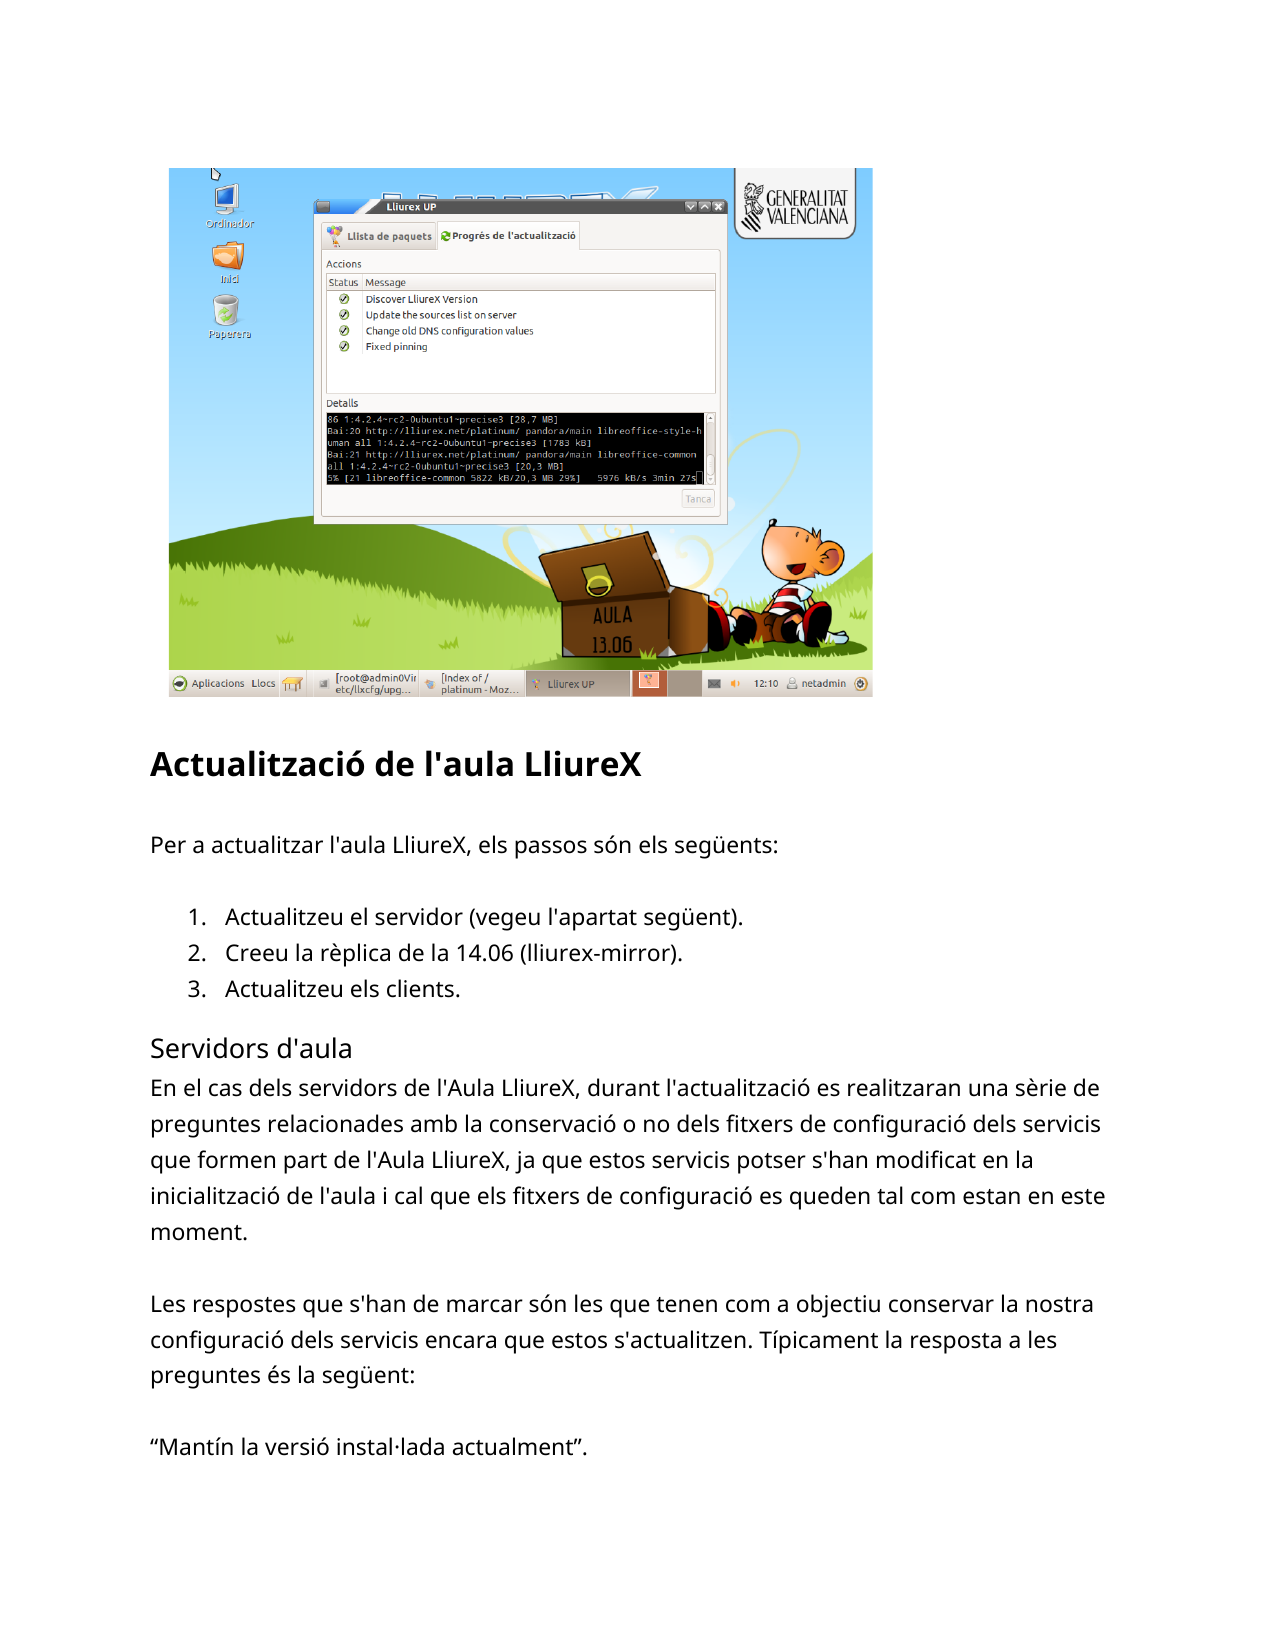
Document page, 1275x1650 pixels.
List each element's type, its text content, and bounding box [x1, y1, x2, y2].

text En el cas dels servidors de l'Aula LliureX, durant l'actualització es realitzaran una sèrie de preguntes relacionades amb la conservació o no dels fitxers de configuració dels servicis que formen part de l'Aula LliureX, ja que estos servicis potser s'han modificat en la inicialització de l'aula i cal que els fitxers de configuració es queden tal com estan en este moment. [150, 1072, 1125, 1247]
subtitle Actualització de l'aula LliureX [150, 741, 1125, 786]
list Creeu la rèplica de la 14.06 (lliurex-mirror). [187, 937, 1125, 968]
picture [168, 168, 873, 697]
text Per a actualitzar l'aula LliureX, els passos són els següents: [150, 829, 1125, 860]
list Actualitzeu el servidor (vegeu l'apartat següent). [187, 901, 1125, 932]
text “Mantín la versió instal·lada actualment”. [150, 1431, 1125, 1463]
text Les respostes que s'han de marcar són les que tenen com a objectiu conservar la nostra configuració dels servicis encara que estos s'actualitzen. Típicament la resposta a les preguntes és la següent: [150, 1288, 1125, 1391]
list Actualitzeu els clients. [187, 973, 1125, 1004]
subtitle Servidors d'aula [150, 1029, 1125, 1066]
